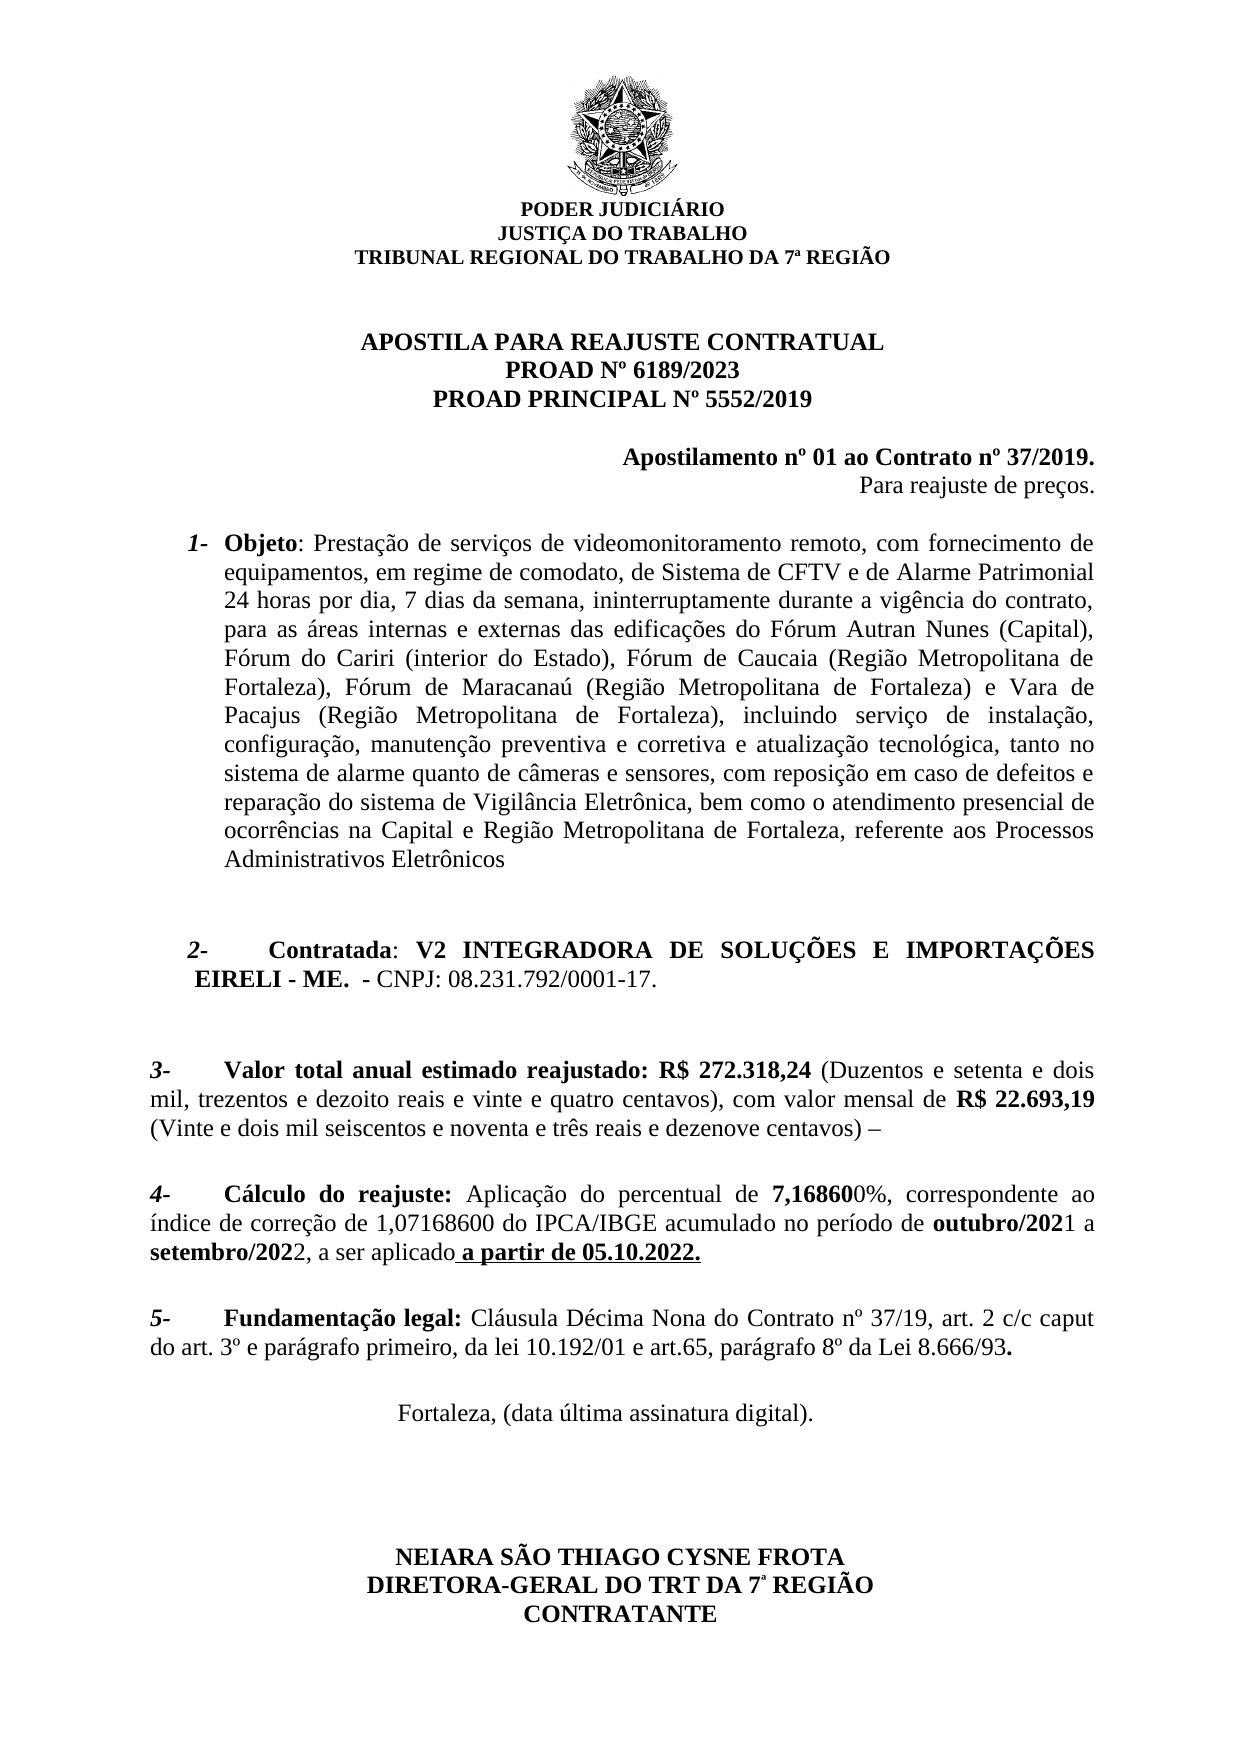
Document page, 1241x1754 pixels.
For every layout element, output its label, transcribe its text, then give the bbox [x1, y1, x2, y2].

list Cálculo do reajuste: Aplicação do percentual de 7,168600%, correspondente ao índice de correção de 1,07168600 do IPCA/IBGE acumulado no período de outubro/2021 a setembro/2022, a ser aplicado a partir de 05.10.2022. [150, 1179, 1095, 1265]
text CONTRATANTE [150, 1599, 1090, 1628]
text DIRETORA-GERAL DO TRT DA 7ª REGIÃO [150, 1570, 1090, 1599]
text APOSTILA PARA REAJUSTE CONTRATUAL [150, 327, 1095, 355]
text PODER JUDICIÁRIO [150, 197, 1095, 221]
list Fundamentação legal: Cláusula Décima Nona do Contrato nº 37/19, art. 2 c/c caput do art. 3º e parágrafo primeiro, da lei 10.192/01 e art.65, parágrafo 8º da Lei 8.666/93. [150, 1303, 1095, 1360]
text Fortaleza, (data última assinatura digital). [297, 1398, 1095, 1427]
list Contratada: V2 INTEGRADORA DE SOLUÇÕES E IMPORTAÇÕES EIRELI - ME. - CNPJ: 08.231.792/0001-17. [187, 935, 1095, 993]
list Objeto: Prestação de serviços de videomonitoramento remoto, com fornecimento de equipamentos, em regime de comodato, de Sistema de CFTV e de Alarme Patrimonial 24 horas por dia, 7 dias da semana, ininterruptamente durante a vigência do contrato, para as áreas internas e externas das edificações do Fórum Autran Nunes (Capital), Fórum do Cariri (interior do Estado), Fórum de Caucaia (Região Metropolitana de Fortaleza), Fórum de Maracanaú (Região Metropolitana de Fortaleza) e Vara de Pacajus (Região Metropolitana de Fortaleza), incluindo serviço de instalação, configuração, manutenção preventiva e corretiva e atualização tecnológica, tanto no sistema de alarme quanto de câmeras e sensores, com reposição em caso de defeitos e reparação do sistema de Vigilância Eletrônica, bem como o atendimento presencial de ocorrências na Capital e Região Metropolitana de Fortaleza, referente aos Processos Administrativos Eletrônicos [187, 528, 1095, 873]
text PROAD PRINCIPAL Nº 5552/2019 [150, 384, 1095, 413]
text PROAD Nº 6189/2023 [150, 355, 1095, 384]
text JUSTIÇA DO TRABALHO [150, 221, 1095, 245]
text Para reajuste de preços. [150, 470, 1095, 499]
list Valor total anual estimado reajustado: R$ 272.318,24 (Duzentos e setenta e dois mil, trezentos e dezoito reais e vinte e quatro centavos), com valor mensal de R$ 22.693,19 (Vinte e dois mil seiscentos e noventa e três reais e dezenove centavos) – [150, 1055, 1095, 1142]
text NEIARA SÃO THIAGO CYSNE FROTA [150, 1542, 1090, 1570]
text Apostilamento nº 01 ao Contrato nº 37/2019. [150, 442, 1095, 470]
text TRIBUNAL REGIONAL DO TRABALHO DA 7ª REGIÃO [150, 245, 1095, 269]
